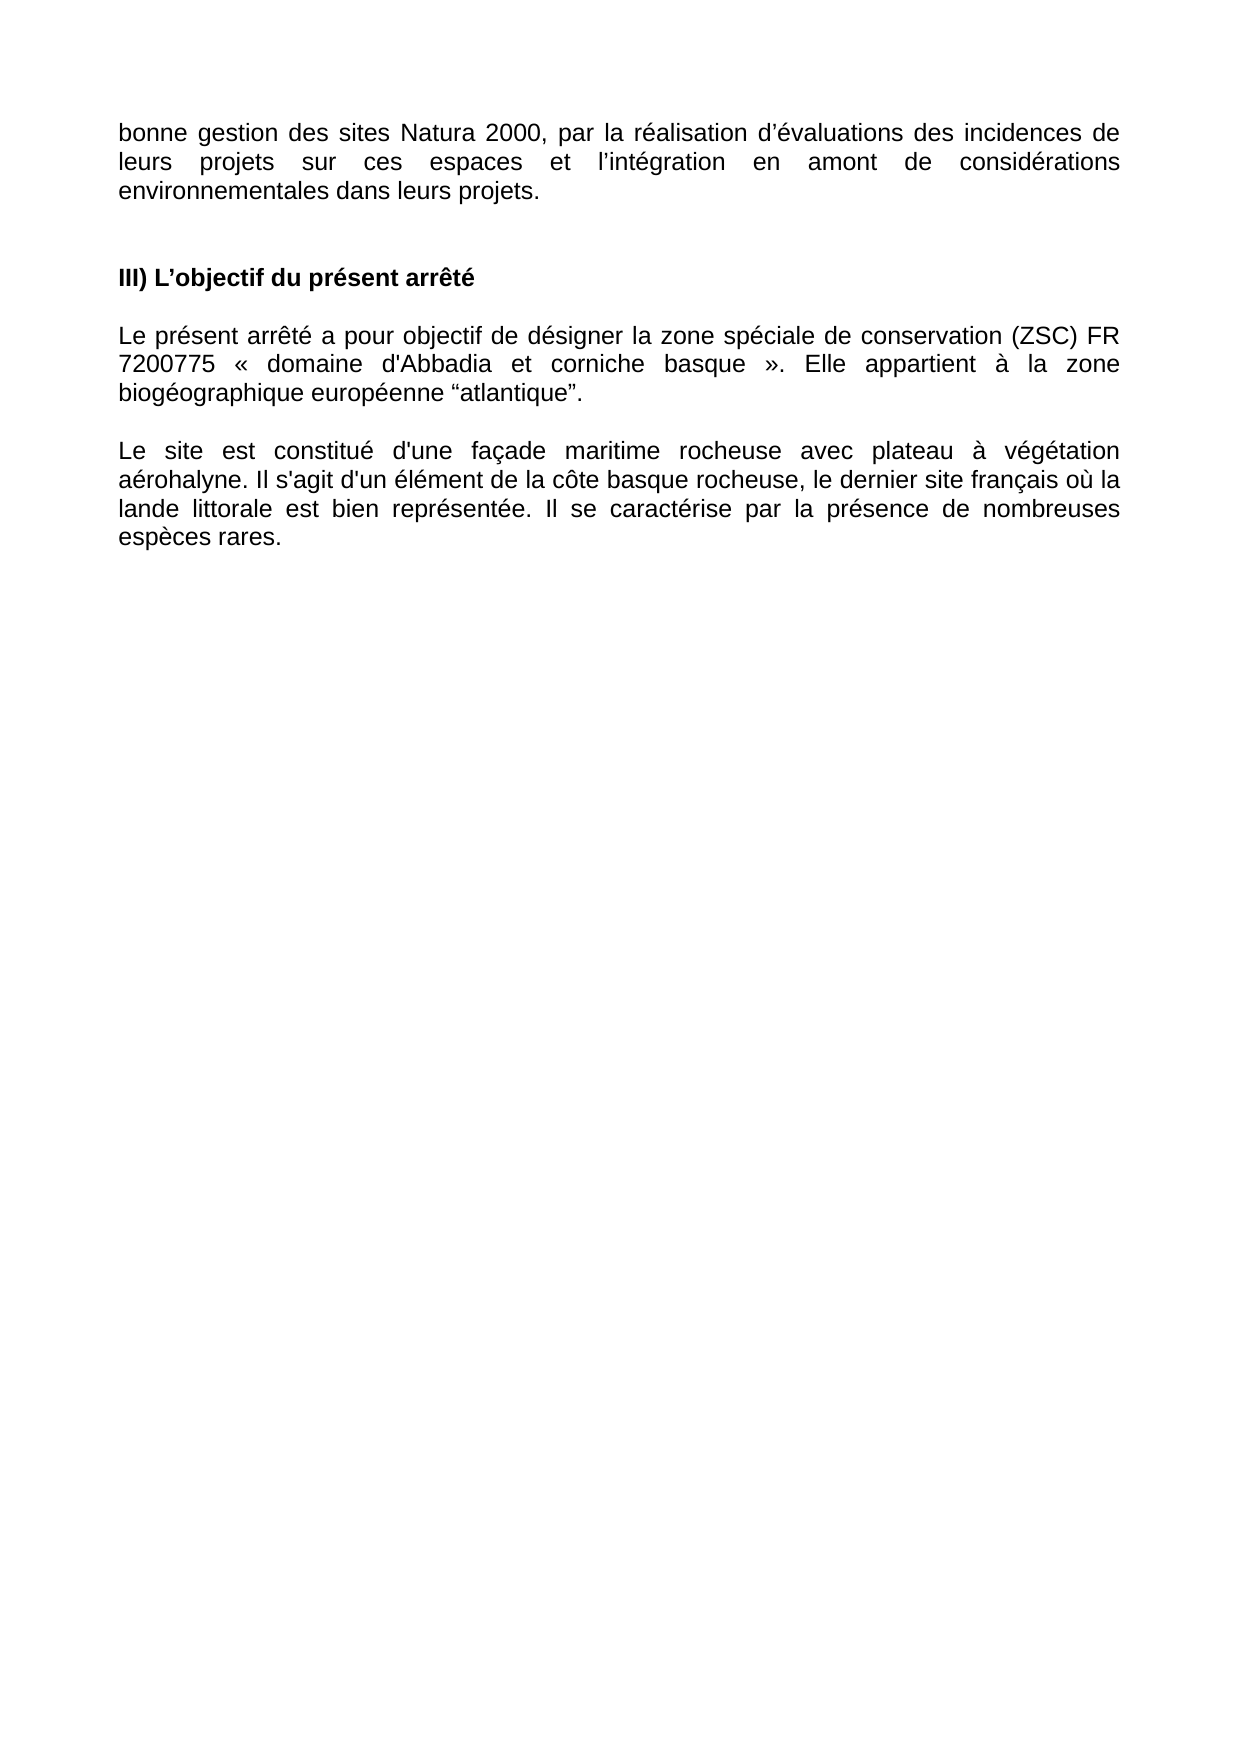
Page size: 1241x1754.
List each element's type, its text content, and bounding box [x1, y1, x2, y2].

text bonne gestion des sites Natura 2000, par la réalisation d’évaluations des incidences de leurs projets sur ces espaces et l’intégration en amont de considérations environnementales dans leurs projets. [118, 118, 1122, 204]
text Le présent arrêté a pour objectif de désigner la zone spéciale de conservation (ZSC) FR 7200775 « domaine d'Abbadia et corniche basque ». Elle appartient à la zone biogéographique européenne “atlantique”. [118, 321, 1122, 407]
text Le site est constitué d'une façade maritime rocheuse avec plateau à végétation aérohalyne. Il s'agit d'un élément de la côte basque rocheuse, le dernier site français où la lande littorale est bien représentée. Il se caractérise par la présence de nombreuses espèces rares. [118, 436, 1122, 551]
text III) L’objectif du présent arrêté [118, 263, 1122, 291]
